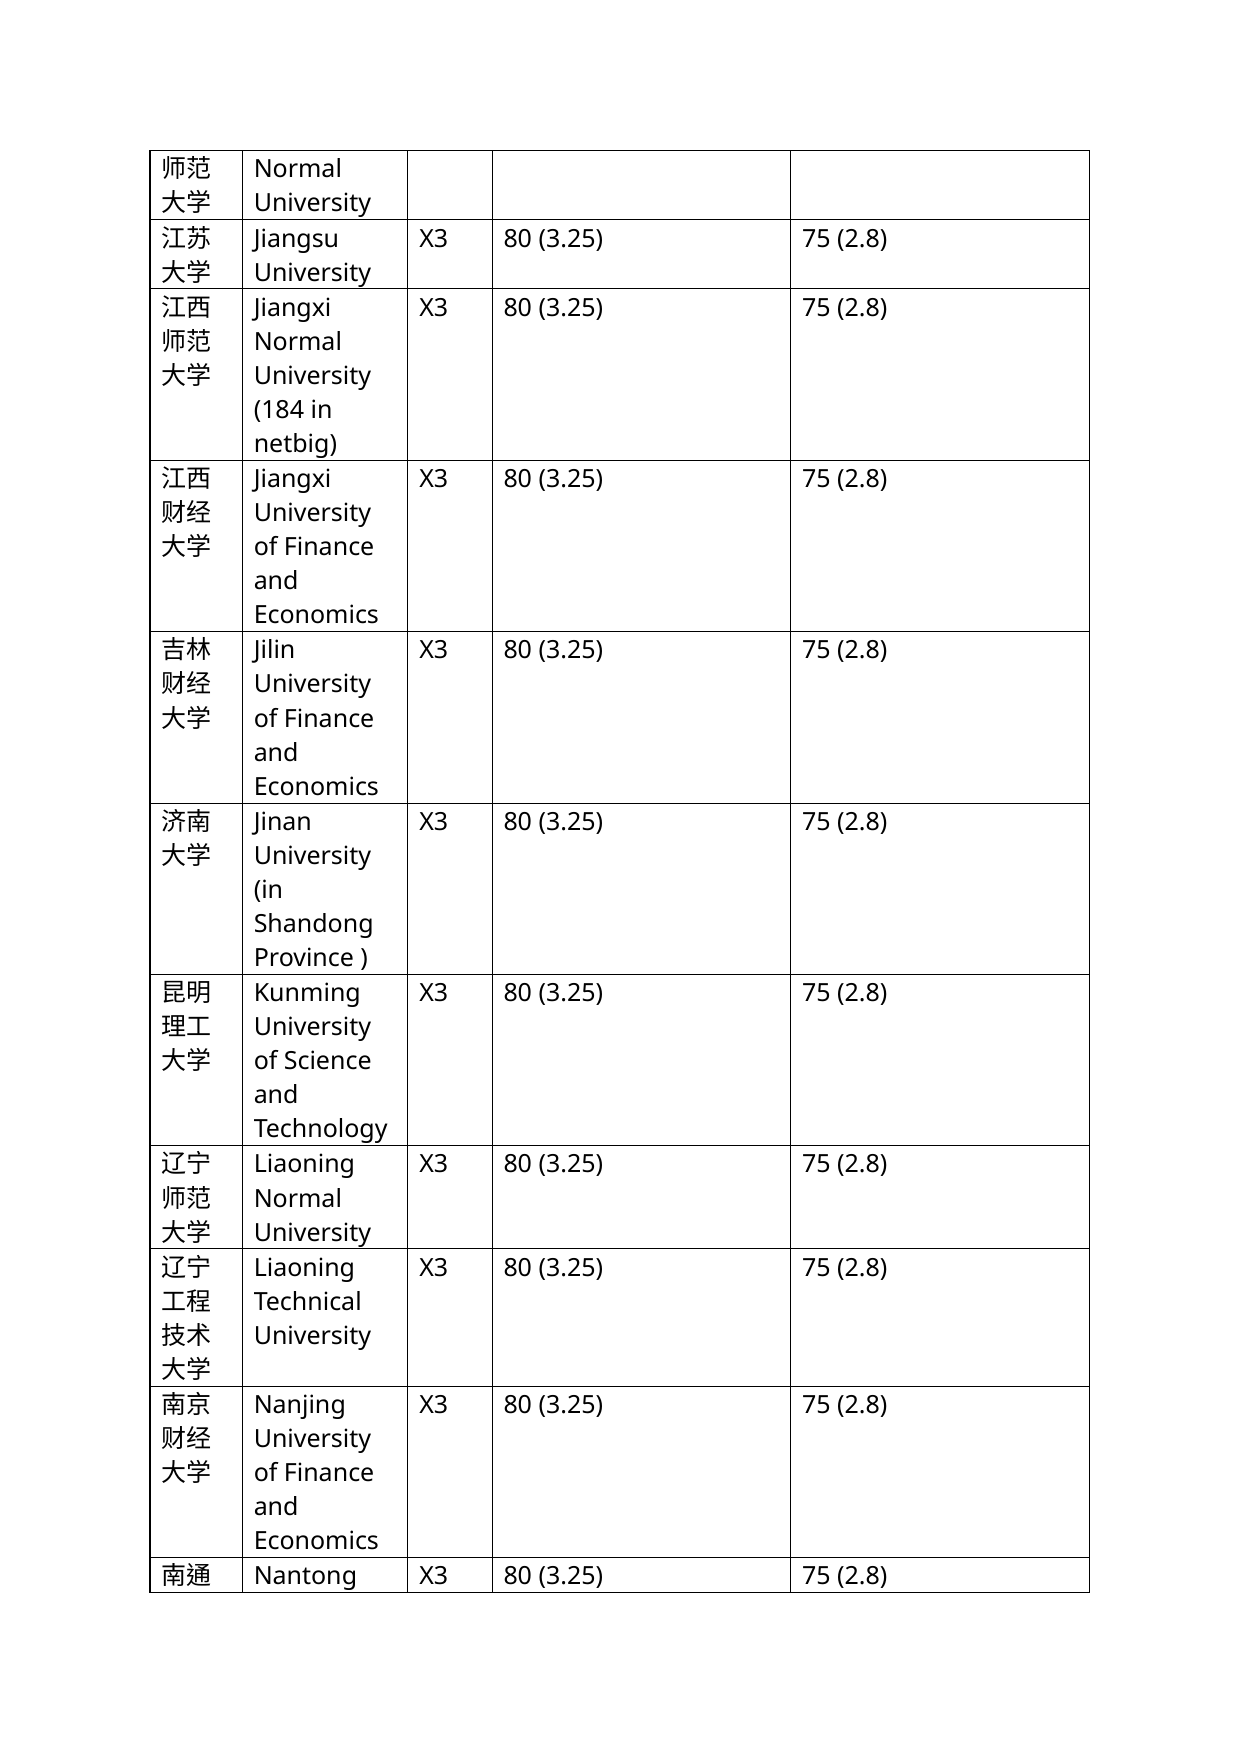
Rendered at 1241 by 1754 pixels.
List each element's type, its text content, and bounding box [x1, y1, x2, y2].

table_cell 80 (3.25) [493, 975, 790, 1145]
table_cell 80 (3.25) [493, 289, 790, 460]
table_cell Liaoning Technical University [243, 1249, 407, 1386]
table_cell Jiangxi University of Finance and Economics [243, 461, 407, 631]
table_cell 南通 [151, 1558, 242, 1592]
table_cell 80 (3.25) [493, 1146, 790, 1248]
table_cell 75 (2.8) [791, 1249, 1089, 1386]
table_cell 昆明理工大学 [151, 975, 242, 1145]
table_cell 80 (3.25) [493, 1558, 790, 1592]
table_cell X3 [408, 804, 492, 974]
table_cell X3 [408, 632, 492, 802]
table_cell X3 [408, 975, 492, 1145]
table_cell 济南大学 [151, 804, 242, 974]
table_cell 80 (3.25) [493, 1249, 790, 1386]
table_cell 吉林财经大学 [151, 632, 242, 802]
table_cell X3 [408, 1558, 492, 1592]
table_cell 辽宁师范大学 [151, 1146, 242, 1248]
table_cell Jiangxi Normal University (184 in netbig) [243, 289, 407, 460]
table_cell [493, 151, 790, 219]
table_cell Liaoning Normal University [243, 1146, 407, 1248]
table_cell [791, 151, 1089, 219]
table_cell X3 [408, 1146, 492, 1248]
table_cell 江西财经大学 [151, 461, 242, 631]
table_cell 辽宁工程技术大学 [151, 1249, 242, 1386]
table_cell 75 (2.8) [791, 461, 1089, 631]
table_cell X3 [408, 1249, 492, 1386]
table_cell [408, 151, 492, 219]
table_cell 江西师范大学 [151, 289, 242, 460]
table_cell 80 (3.25) [493, 804, 790, 974]
table_cell Jilin University of Finance and Economics [243, 632, 407, 802]
table_cell 80 (3.25) [493, 461, 790, 631]
table_cell 75 (2.8) [791, 975, 1089, 1145]
table_cell X3 [408, 289, 492, 460]
table_cell 75 (2.8) [791, 1558, 1089, 1592]
table_cell 80 (3.25) [493, 1387, 790, 1557]
table_cell 江苏大学 [151, 220, 242, 288]
table_cell Jiangsu University [243, 220, 407, 288]
table_cell X3 [408, 461, 492, 631]
table_cell Nantong [243, 1558, 407, 1592]
table_cell X3 [408, 1387, 492, 1557]
table_cell 75 (2.8) [791, 289, 1089, 460]
table_cell Jinan University (in Shandong Province ) [243, 804, 407, 974]
table_cell X3 [408, 220, 492, 288]
table_cell 75 (2.8) [791, 804, 1089, 974]
table_cell 75 (2.8) [791, 220, 1089, 288]
table_cell 75 (2.8) [791, 1387, 1089, 1557]
table_cell 南京财经大学 [151, 1387, 242, 1557]
table_cell 师范大学 [151, 151, 242, 219]
table_cell 80 (3.25) [493, 220, 790, 288]
table_cell Nanjing University of Finance and Economics [243, 1387, 407, 1557]
table_cell Normal University [243, 151, 407, 219]
table_cell 80 (3.25) [493, 632, 790, 802]
table_cell Kunming University of Science and Technology [243, 975, 407, 1145]
table_cell 75 (2.8) [791, 1146, 1089, 1248]
table_cell 75 (2.8) [791, 632, 1089, 802]
